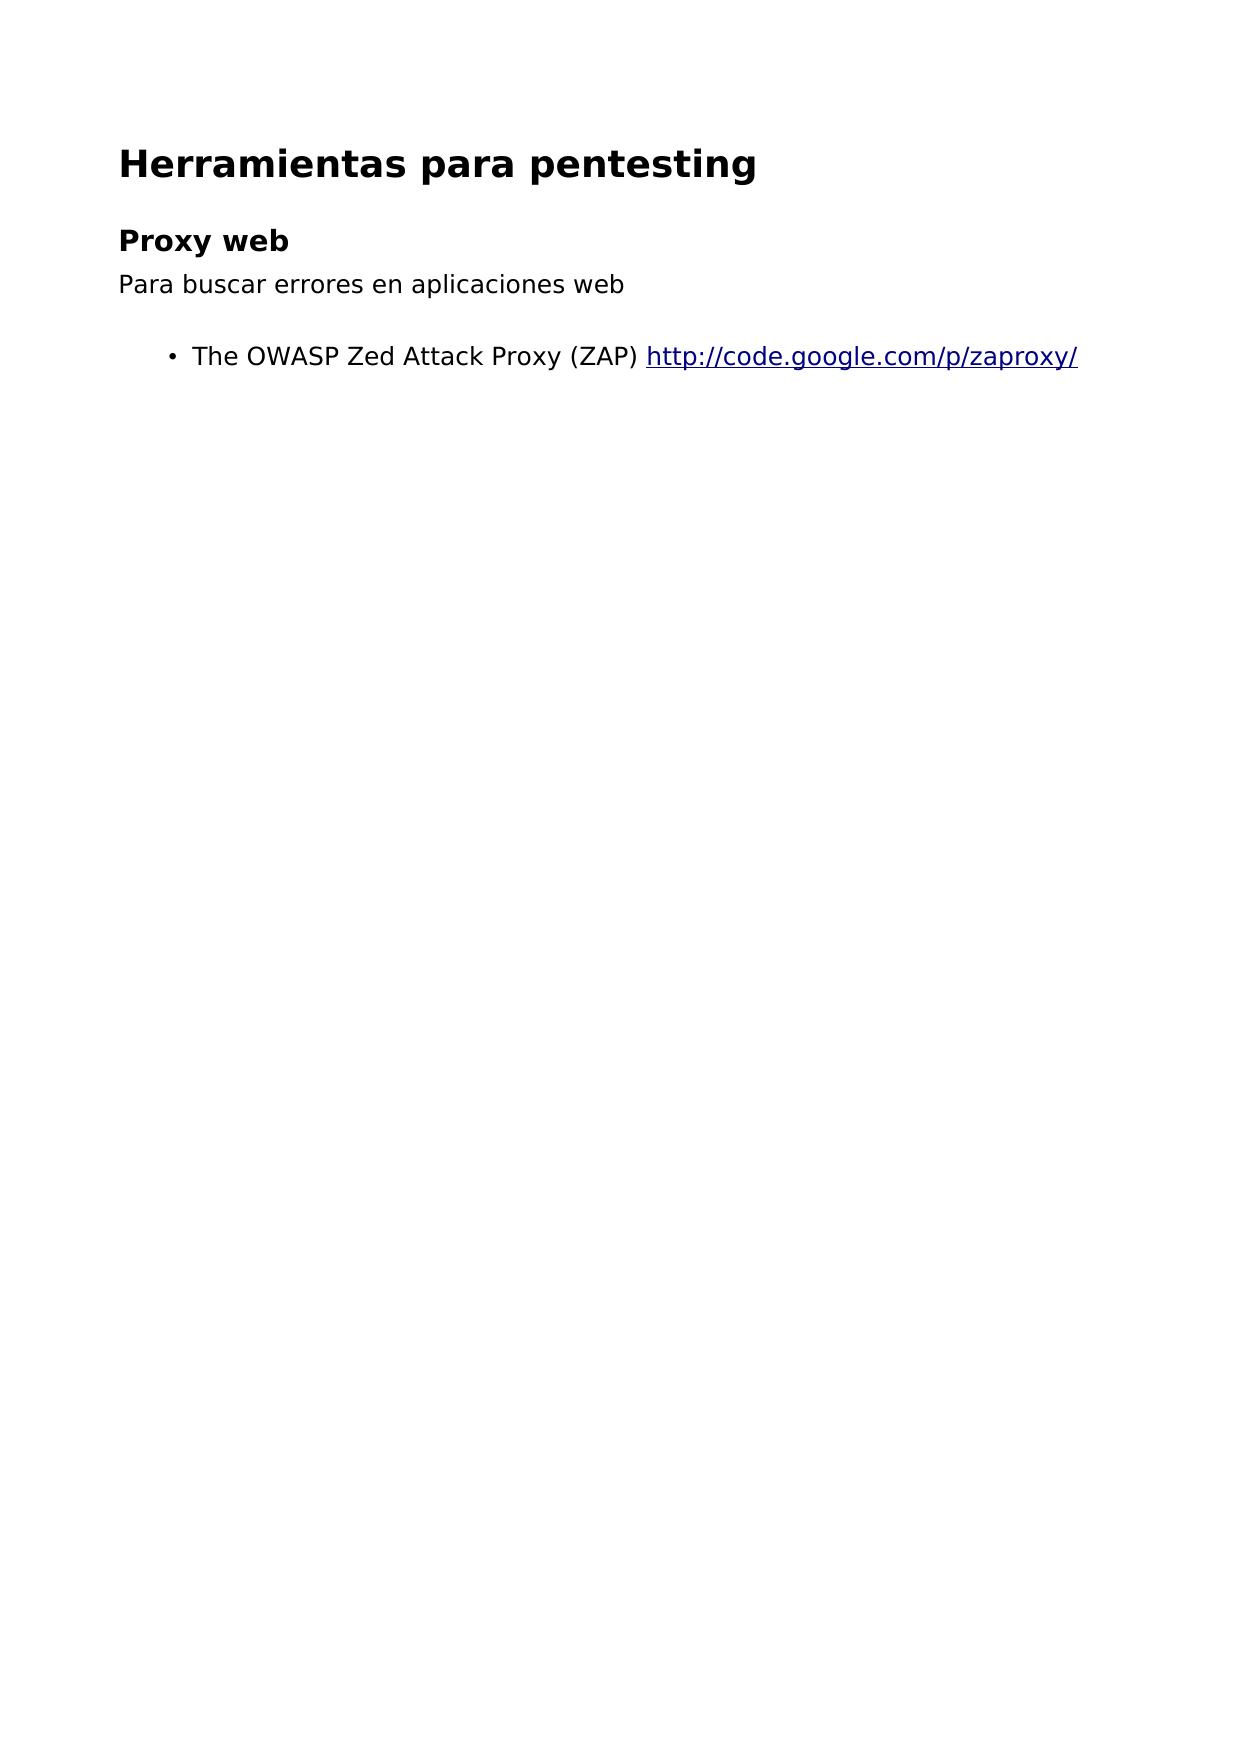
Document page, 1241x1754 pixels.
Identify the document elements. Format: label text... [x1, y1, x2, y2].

subtitle Proxy web [118, 224, 1122, 258]
list The OWASP Zed Attack Proxy (ZAP) http://code.google.com/p/zaproxy/ [177, 342, 1122, 371]
text Para buscar errores en aplicaciones web [118, 271, 1122, 300]
subtitle Herramientas para pentesting [118, 143, 1122, 187]
